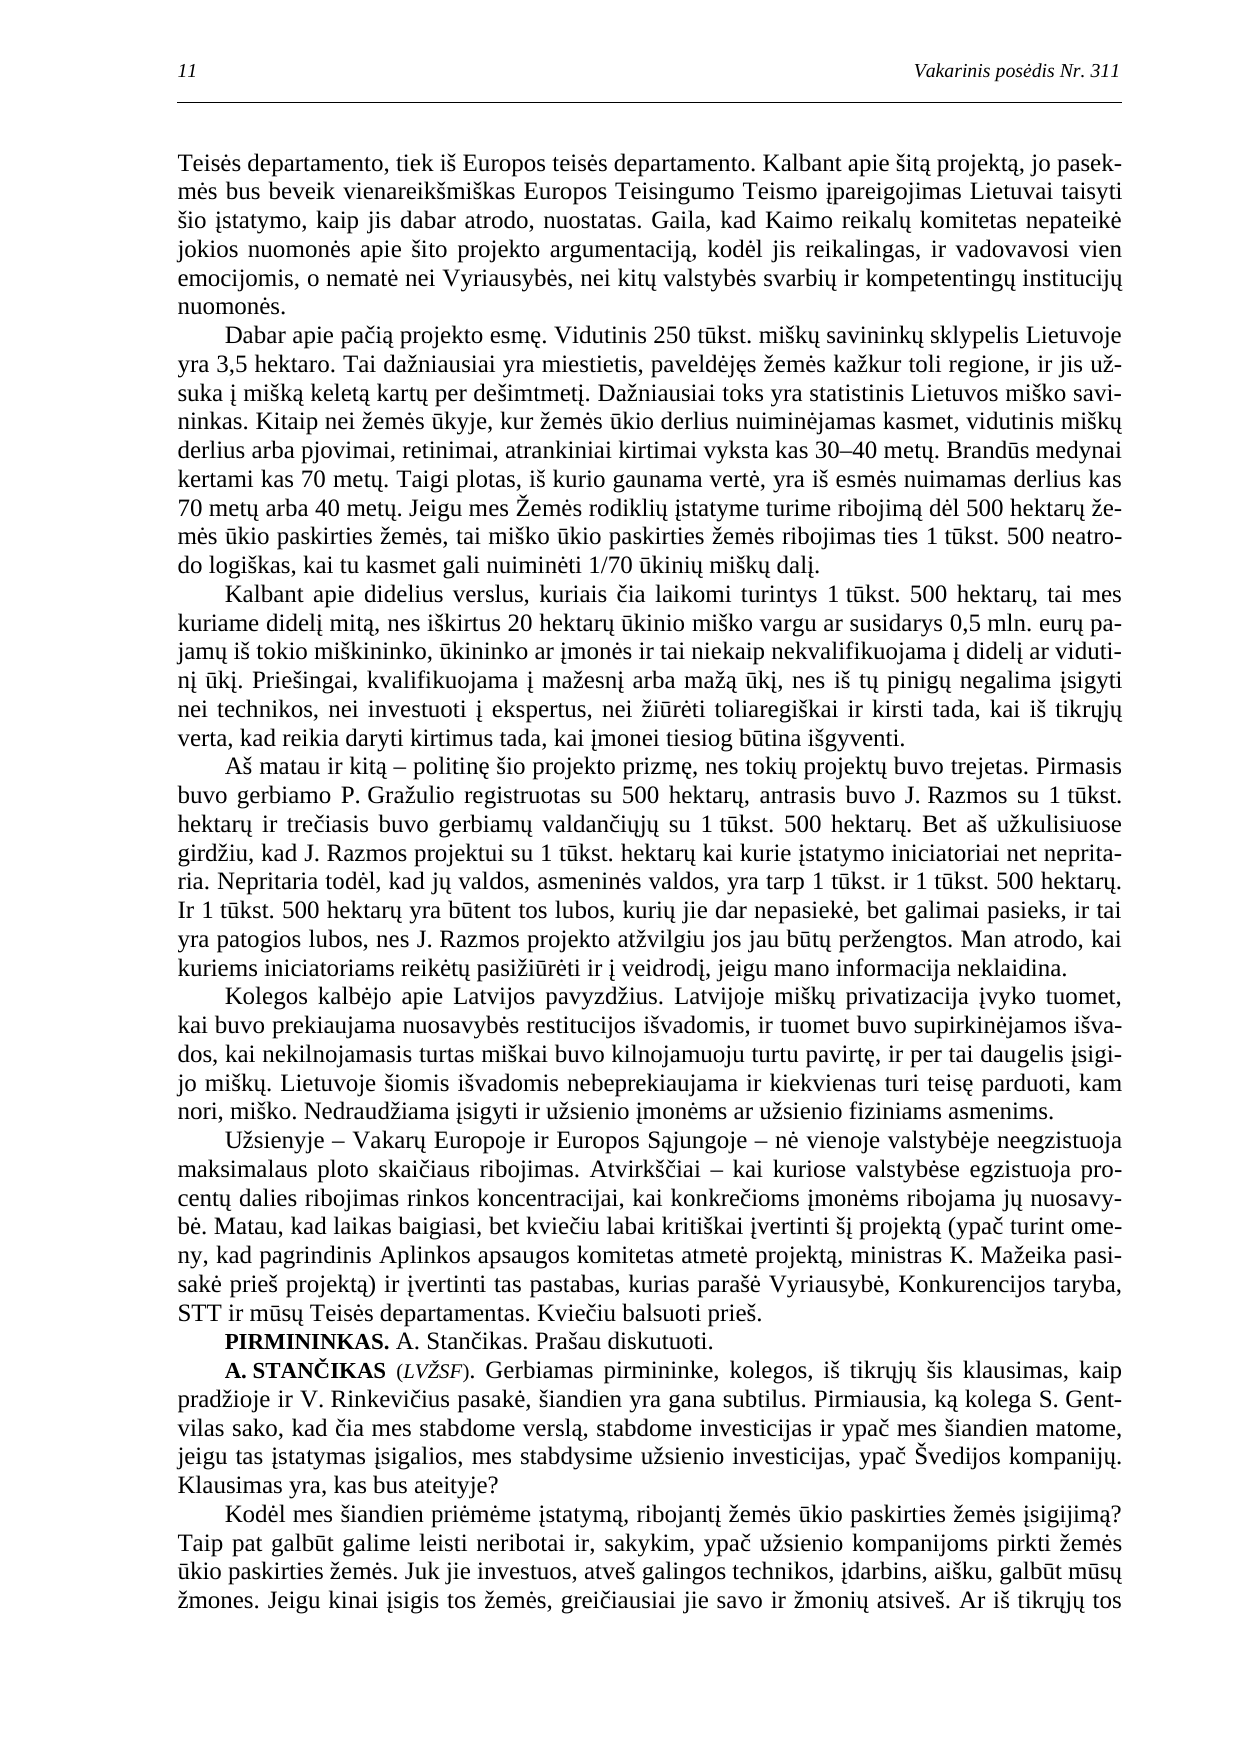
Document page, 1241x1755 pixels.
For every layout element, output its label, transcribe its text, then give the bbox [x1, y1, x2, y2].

text Da­bar apie pa­čią pro­jek­to es­mę. Vi­du­ti­nis 250 tūkst. miš­kų sa­vi­nin­kų skly­pe­lis Lie­tu­vo­je yra 3,5 hek­ta­ro. Tai daž­niau­siai yra mies­tie­tis, pa­vel­dė­jęs že­mės kaž­kur to­li re­gio­ne, ir jis už­su­ka į miš­ką ke­le­tą kar­tų per de­šimt­me­tį. Daž­niau­siai toks yra sta­tis­ti­nis Lie­tu­vos miš­ko sa­vi­nin­kas. Ki­taip nei že­mės ūky­je, kur že­mės ūkio der­lius nui­mi­nė­ja­mas kas­met, vi­du­ti­nis miš­kų der­lius ar­ba pjo­vi­mai, re­ti­ni­mai, at­ran­ki­niai kir­ti­mai vyks­ta kas 30–40 me­tų. Bran­dūs me­dy­nai ker­ta­mi kas 70 me­tų. Tai­gi plo­tas, iš ku­rio gau­na­ma ver­tė, yra iš es­mės nui­ma­mas der­lius kas 70 metų ar­ba 40 metų. Jei­gu mes Že­mės ro­dik­lių įsta­ty­me tu­ri­me ri­bo­ji­mą dėl 500 hek­ta­rų že­mės ūkio pa­skir­ties že­mės, tai miš­ko ūkio pa­skir­ties že­mės ri­bo­ji­mas ties 1 tūkst. 500 ne­at­ro­do lo­giš­kas, kai tu kas­met ga­li nui­mi­nė­ti 1/70 ūki­nių miš­kų da­lį. [177, 320, 1122, 579]
text A. STANČIKAS (LVŽSF). Ger­bia­mas pir­mi­nin­ke, ko­le­gos, iš tik­rų­jų šis klau­si­mas, kaip pra­džio­je ir V. Rin­ke­vi­čius pa­sa­kė, šian­dien yra ga­na sub­ti­lus. Pir­miau­sia, ką ko­le­ga S. Gent­vi­las sa­ko, kad čia mes stab­do­me ver­slą, stab­do­me in­ves­ti­ci­jas ir ypač mes šian­dien ma­to­me, jei­gu tas įsta­ty­mas įsi­ga­lios, mes stab­dy­si­me už­sie­nio in­ves­ti­ci­jas, ypač Šve­di­jos kom­pa­ni­jų. Klau­si­mas yra, kas bus at­ei­ty­je? [177, 1355, 1122, 1499]
text Tei­sės de­par­ta­men­to, tiek iš Eu­ro­pos tei­sės de­par­ta­men­to. Kal­bant apie ši­tą pro­jek­tą, jo pa­sek­mės bus be­veik vie­na­reikš­miš­kas Eu­ro­pos Tei­sin­gu­mo Teis­mo įpa­rei­go­ji­mas Lie­tu­vai tai­sy­ti šio įsta­ty­mo, kaip jis da­bar at­ro­do, nuo­sta­tas. Gai­la, kad Kai­mo rei­ka­lų ko­mi­te­tas ne­pa­tei­kė jo­kios nuo­mo­nės apie ši­to pro­jek­to ar­gu­men­ta­ci­ją, ko­dėl jis rei­ka­lin­gas, ir va­do­va­vo­si vien emo­ci­jo­mis, o ne­ma­tė nei Vy­riau­sy­bės, nei ki­tų vals­ty­bės svar­bių ir kom­pe­ten­tin­gų ins­ti­tu­ci­jų nuo­mo­nės. [177, 148, 1122, 320]
text Kal­bant apie di­de­lius ver­slus, ku­riais čia lai­ko­mi tu­rin­tys 1 tūkst. 500 hek­ta­rų, tai mes ku­ria­me di­de­lį mi­tą, nes iš­kir­tus 20 hek­ta­rų ūki­nio miš­ko var­gu ar su­si­da­rys 0,5 mln. eu­rų pa­ja­mų iš to­kio miš­ki­nin­ko, ūki­nin­ko ar įmo­nės ir tai nie­kaip ne­kva­li­fi­kuo­jama į di­de­lį ar vi­du­ti­nį ūkį. Prie­šin­gai, kva­li­fi­kuo­jama į ma­žes­nį ar­ba ma­žą ūkį, nes iš tų pi­ni­gų ne­ga­li­ma įsi­gy­ti nei tech­ni­kos, nei in­ves­tuo­ti į eks­per­tus, nei žiū­rė­ti to­lia­re­giš­kai ir kirs­ti ta­da, kai iš tik­rų­jų ver­ta, kad rei­kia da­ry­ti kir­ti­mus ta­da, kai įmo­nei tie­siog bū­ti­na iš­gy­ven­ti. [177, 579, 1122, 751]
text Ko­le­gos kal­bė­jo apie Lat­vi­jos pa­vyz­džius. Lat­vi­jo­je miš­kų pri­va­ti­za­ci­ja įvy­ko tuo­met, kai bu­vo pre­kiau­ja­ma nuo­sa­vy­bės res­ti­tu­ci­jos iš­va­do­mis, ir tuo­met bu­vo su­pir­ki­nė­ja­mos iš­va­dos, kai ne­kil­no­ja­ma­sis tur­tas miš­kai bu­vo kil­no­ja­muo­ju tur­tu pa­vir­tę, ir per tai dau­ge­lis įsi­gi­jo miš­kų. Lie­tu­vo­je šio­mis iš­va­do­mis ne­be­pre­kiau­ja­ma ir kiek­vie­nas tu­ri tei­sę par­duo­ti, kam no­ri, miš­ko. Ne­drau­džia­ma įsi­gy­ti ir už­sie­nio įmo­nėms ar už­sie­nio fi­zi­niams as­me­nims. [177, 981, 1122, 1125]
text Ko­dėl mes šian­dien pri­ėmė­me įsta­ty­mą, ri­bo­jan­tį že­mės ūkio pa­skir­ties že­mės įsi­gi­ji­mą? Taip pat gal­būt ga­li­me leis­ti ne­ri­bo­tai ir, sa­ky­kim, ypač už­sie­nio kom­pa­ni­joms pirk­ti že­mės ūkio pa­skir­ties že­mės. Juk jie in­ves­tuos, at­veš ga­lin­gos tech­ni­kos, įdar­bins, aiš­ku, gal­būt mū­sų žmo­nes. Jei­gu ki­nai įsi­gis tos že­mės, grei­čiau­siai jie sa­vo ir žmo­nių at­si­veš. Ar iš tik­rų­jų tos [177, 1499, 1122, 1614]
text Aš ma­tau ir ki­tą – po­li­ti­nę šio pro­jek­to priz­mę, nes to­kių pro­jek­tų bu­vo tre­je­tas. Pir­ma­sis bu­vo ger­bia­mo P. Gra­žu­lio re­gist­ruo­tas su 500 hek­ta­rų, ant­ra­sis bu­vo J. Raz­mos su 1 tūkst. hek­ta­rų ir tre­čia­sis bu­vo ger­bia­mų val­dan­čių­jų su 1 tūkst. 500 hek­ta­rų. Bet aš už­ku­li­siuo­se gir­džiu, kad J. Raz­mos pro­jek­tui su 1 tūkst. hek­ta­rų kai ku­rie įsta­ty­mo ini­cia­to­riai net ne­pri­ta­ria. Ne­pri­ta­ria to­dėl, kad jų val­dos, as­me­ni­nės val­dos, yra tarp 1 tūkst. ir 1 tūkst. 500 hek­ta­rų. Ir 1 tūkst. 500 hek­ta­rų yra bū­tent tos lu­bos, ku­rių jie dar ne­pa­sie­kė, bet ga­li­mai pa­sieks, ir tai yra pa­to­gios lu­bos, nes J. Raz­mos pro­jek­to at­žvil­giu jos jau bū­tų per­ženg­tos. Man at­ro­do, kai ku­riems ini­cia­to­riams rei­kė­tų pa­si­žiū­rė­ti ir į veid­ro­dį, jei­gu ma­no in­for­ma­ci­ja ne­klai­di­na. [177, 751, 1122, 981]
text PIRMININKAS. A. Stan­či­kas. Pra­šau dis­ku­tuo­ti. [177, 1326, 1122, 1355]
text Už­sie­ny­je – Va­ka­rų Eu­ro­po­je ir Eu­ro­pos Są­jun­go­je – nė vie­no­je vals­ty­bė­je ne­eg­zis­tuo­ja mak­si­ma­laus plo­to skai­čiaus ri­bo­ji­mas. At­virkš­čiai – kai ku­rio­se vals­ty­bė­se eg­zis­tuo­ja pro­cen­tų da­lies ri­bo­ji­mas rin­kos kon­cen­tra­ci­jai, kai kon­kre­čioms įmo­nėms ri­bo­ja­ma jų nuo­sa­vy­bė. Ma­tau, kad lai­kas bai­gia­si, bet kvie­čiu la­bai kri­tiš­kai įver­tin­ti šį pro­jek­tą (ypač tu­rint ome­ny, kad pa­grin­di­nis Ap­lin­kos ap­sau­gos ko­mi­te­tas at­me­tė pro­jek­tą, mi­nist­ras K. Ma­žei­ka pa­si­sa­kė prieš pro­jek­tą) ir įver­tin­ti tas pa­sta­bas, ku­rias pa­ra­šė Vy­riau­sy­bė, Kon­ku­ren­ci­jos ta­ry­ba, STT ir mū­sų Tei­sės de­par­ta­men­tas. Kvie­čiu bal­suo­ti prieš. [177, 1125, 1122, 1326]
